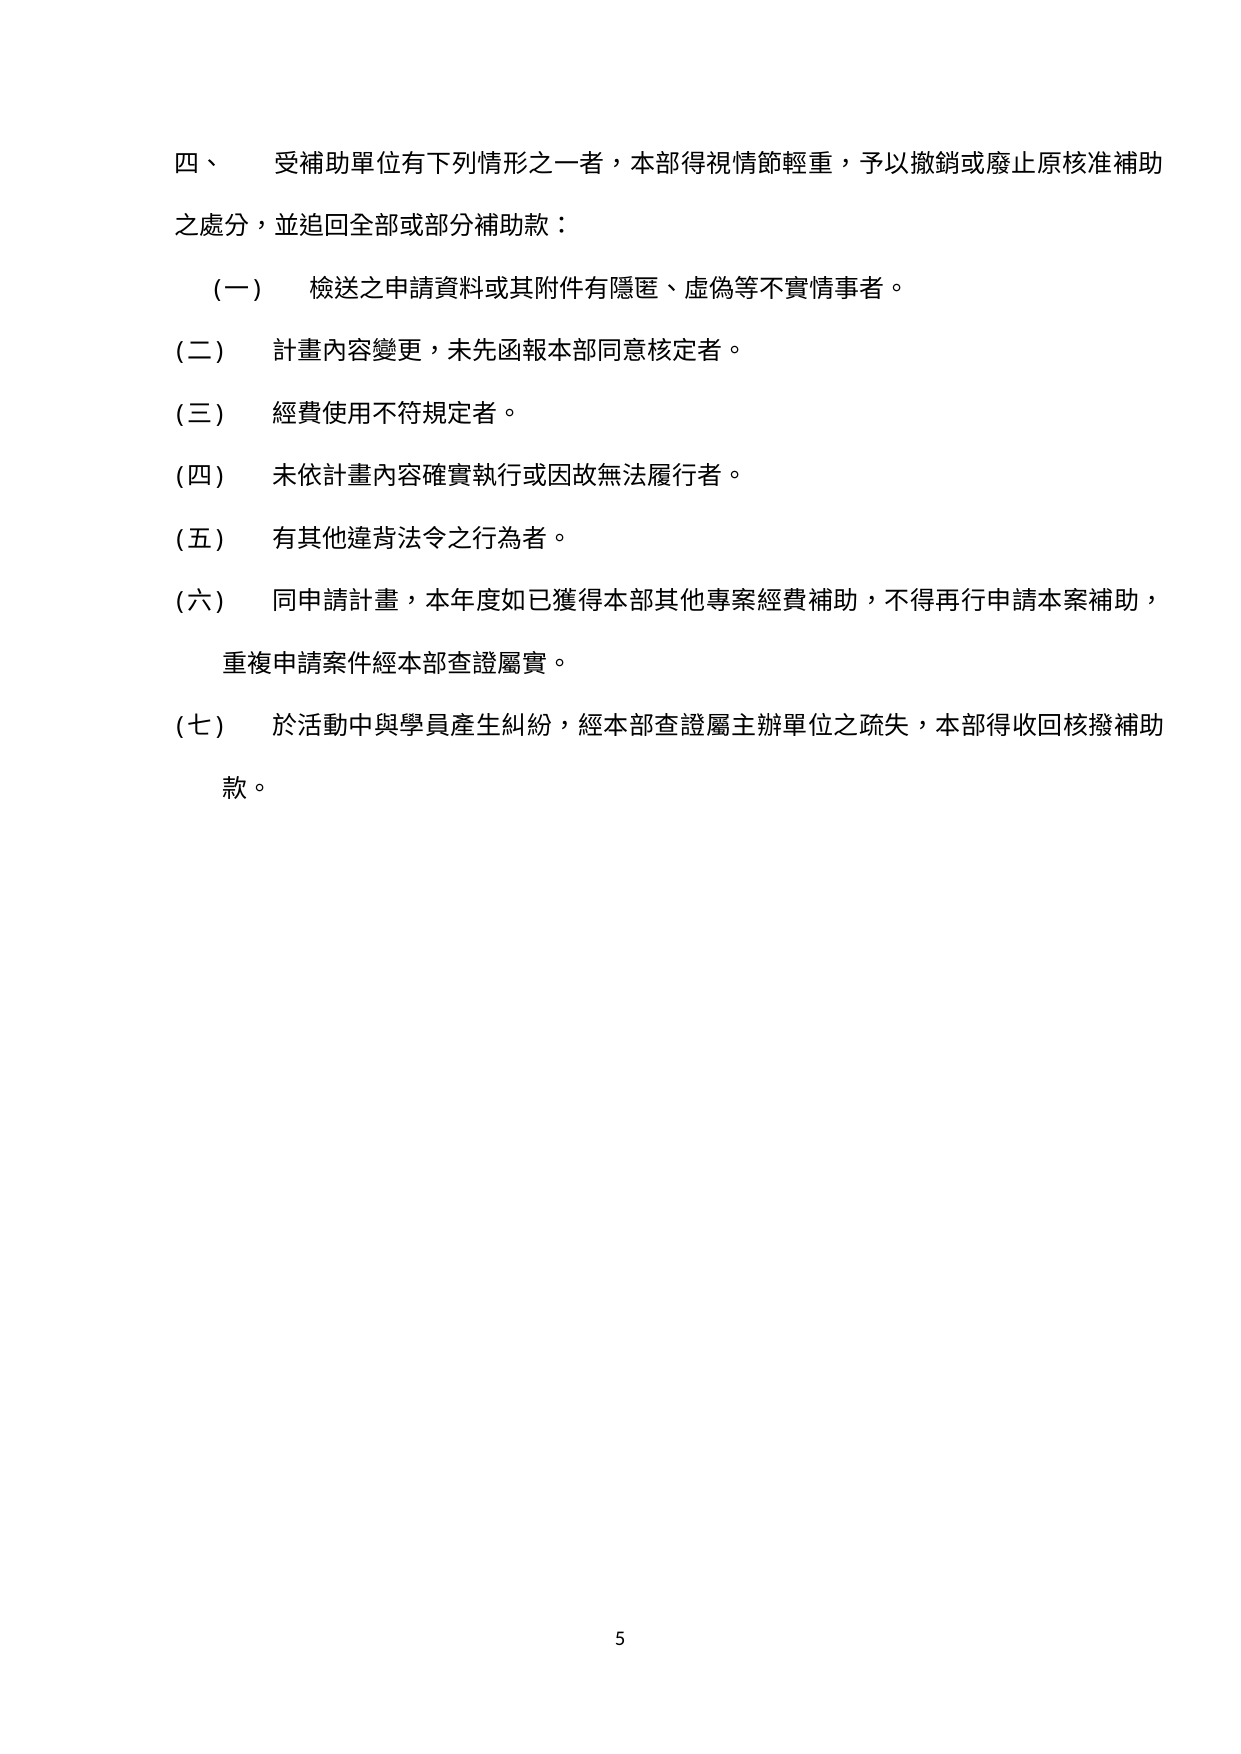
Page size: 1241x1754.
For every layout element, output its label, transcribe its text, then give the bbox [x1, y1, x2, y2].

list 檢送之申請資料或其附件有隱匿、虛偽等不實情事者。 [209, 244, 1165, 307]
list 於活動中與學員產生糾紛，經本部查證屬主辦單位之疏失，本部得收回核撥補助款。 [172, 682, 1165, 869]
list 同申請計畫，本年度如已獲得本部其他專案經費補助，不得再行申請本案補助，重複申請案件經本部查證屬實。 [172, 557, 1165, 682]
list 有其他違背法令之行為者。 [172, 494, 1165, 557]
list 未依計畫內容確實執行或因故無法履行者。 [172, 432, 1165, 494]
list 經費使用不符規定者。 [172, 369, 1165, 432]
list 計畫內容變更，未先函報本部同意核定者。 [172, 307, 1165, 369]
list 受補助單位有下列情形之一者，本部得視情節輕重，予以撤銷或廢止原核准補助之處分，並追回全部或部分補助款： [174, 119, 1165, 244]
